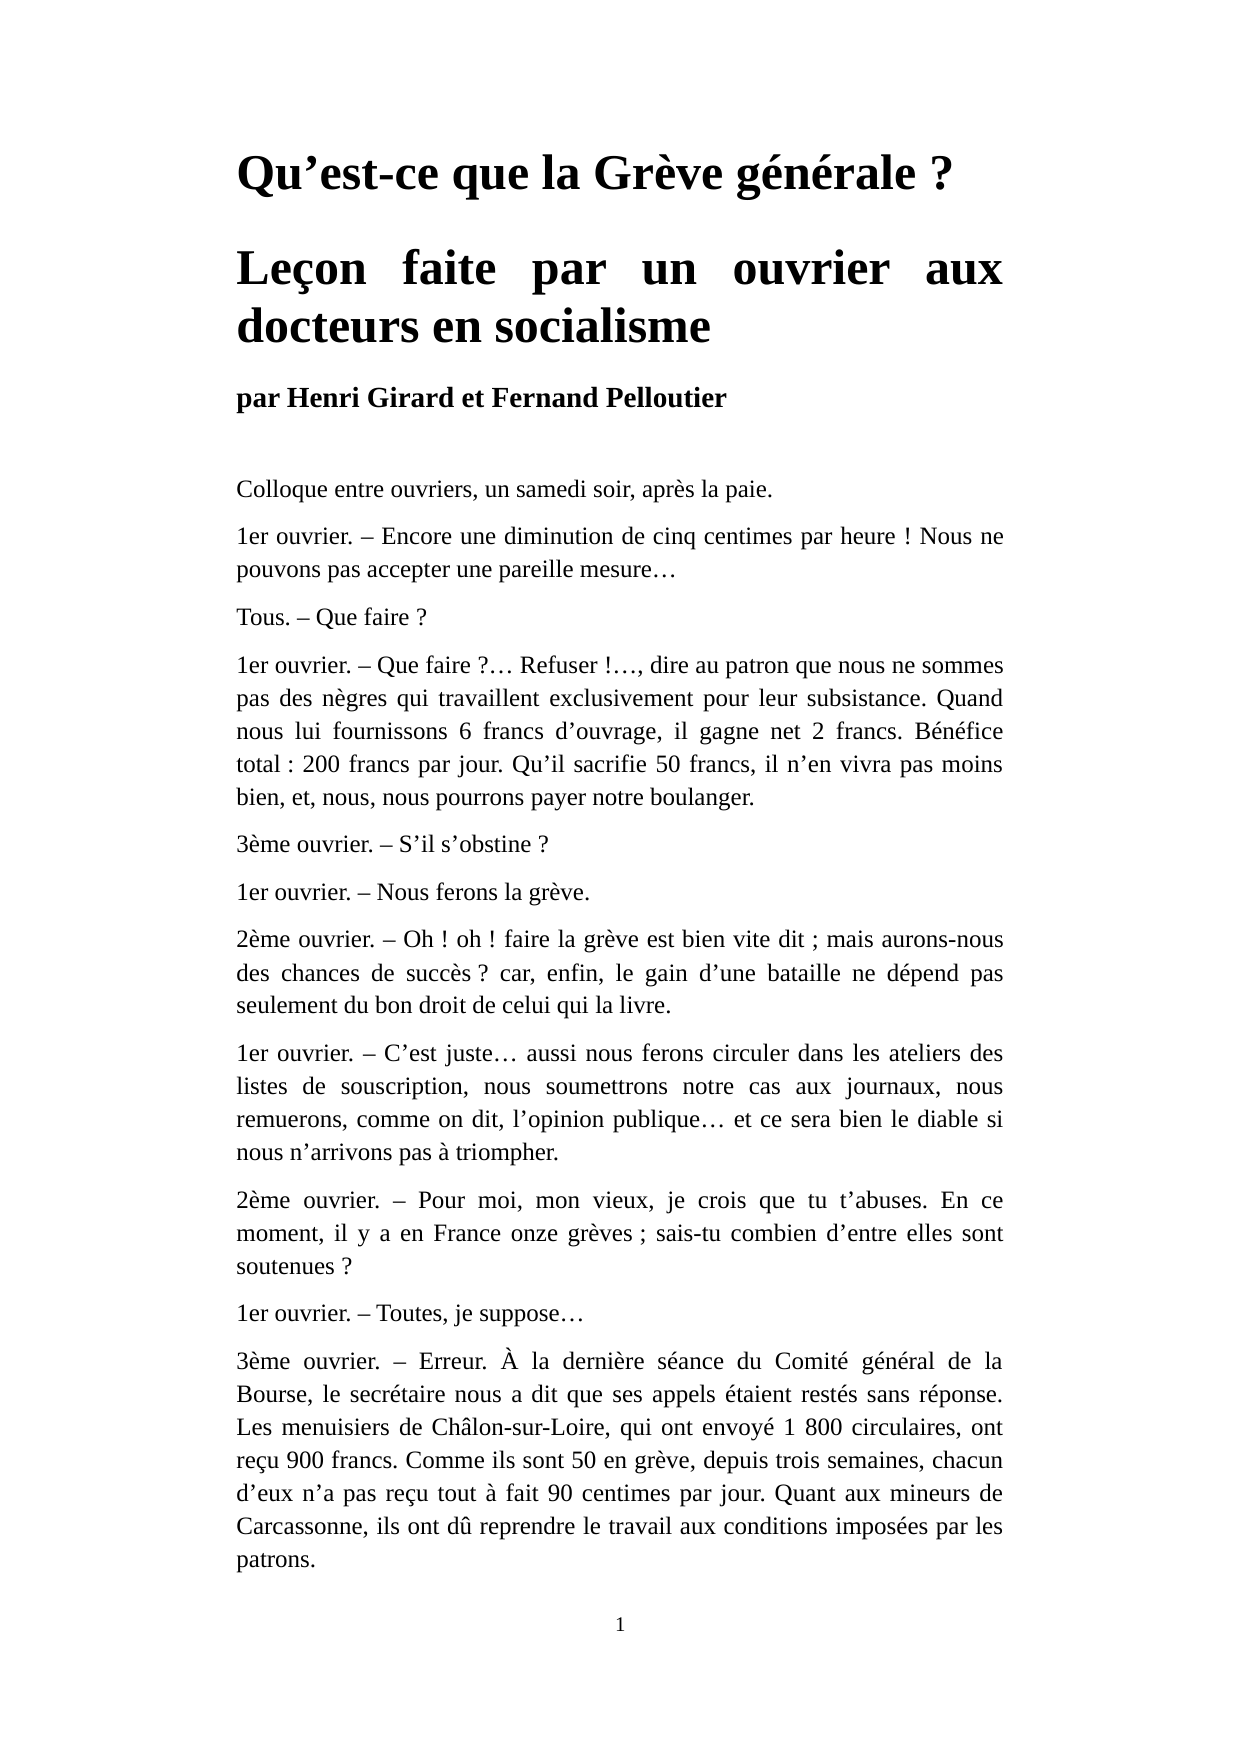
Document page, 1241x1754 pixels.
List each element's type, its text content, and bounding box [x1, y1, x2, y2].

text 1er ouvrier. – C’est juste… aussi nous ferons circuler dans les ateliers des listes de souscription, nous soumettrons notre cas aux journaux, nous remuerons, comme on dit, l’opinion publique… et ce sera bien le diable si nous n’arrivons pas à triompher. [236, 1038, 1004, 1166]
text 1er ouvrier. – Toutes, je suppose… [236, 1298, 1004, 1327]
subtitle par Henri Girard et Fernand Pelloutier [236, 380, 1004, 414]
text Tous. – Que faire ? [236, 602, 1004, 631]
text 1er ouvrier. – Nous ferons la grève. [236, 877, 1004, 906]
text 1er ouvrier. – Encore une diminution de cinq centimes par heure ! Nous ne pouvons pas accepter une pareille mesure… [236, 521, 1004, 583]
text Colloque entre ouvriers, un samedi soir, après la paie. [236, 474, 1004, 503]
subtitle Qu’est-ce que la Grève générale ? [236, 143, 1004, 201]
text 3ème ouvrier. – S’il s’obstine ? [236, 829, 1004, 858]
subtitle Leçon faite par un ouvrier aux docteurs en socialisme [236, 238, 1004, 353]
text 2ème ouvrier. – Oh ! oh ! faire la grève est bien vite dit ; mais aurons-nous des chances de succès ? car, enfin, le gain d’une bataille ne dépend pas seulement du bon droit de celui qui la livre. [236, 924, 1004, 1019]
text 2ème ouvrier. – Pour moi, mon vieux, je crois que tu t’abuses. En ce moment, il y a en France onze grèves ; sais-tu combien d’entre elles sont soutenues ? [236, 1185, 1004, 1280]
text 1er ouvrier. – Que faire ?… Refuser !…, dire au patron que nous ne sommes pas des nègres qui travaillent exclusivement pour leur subsistance. Quand nous lui fournissons 6 francs d’ouvrage, il gagne net 2 francs. Bénéfice total : 200 francs par jour. Qu’il sacrifie 50 francs, il n’en vivra pas moins bien, et, nous, nous pourrons payer notre boulanger. [236, 650, 1004, 811]
text 3ème ouvrier. – Erreur. À la dernière séance du Comité général de la Bourse, le secrétaire nous a dit que ses appels étaient restés sans réponse. Les menuisiers de Châlon-sur-Loire, qui ont envoyé 1 800 circulaires, ont reçu 900 francs. Comme ils sont 50 en grève, depuis trois semaines, chacun d’eux n’a pas reçu tout à fait 90 centimes par jour. Quant aux mineurs de Carcassonne, ils ont dû reprendre le travail aux conditions imposées par les patrons. [236, 1346, 1004, 1573]
